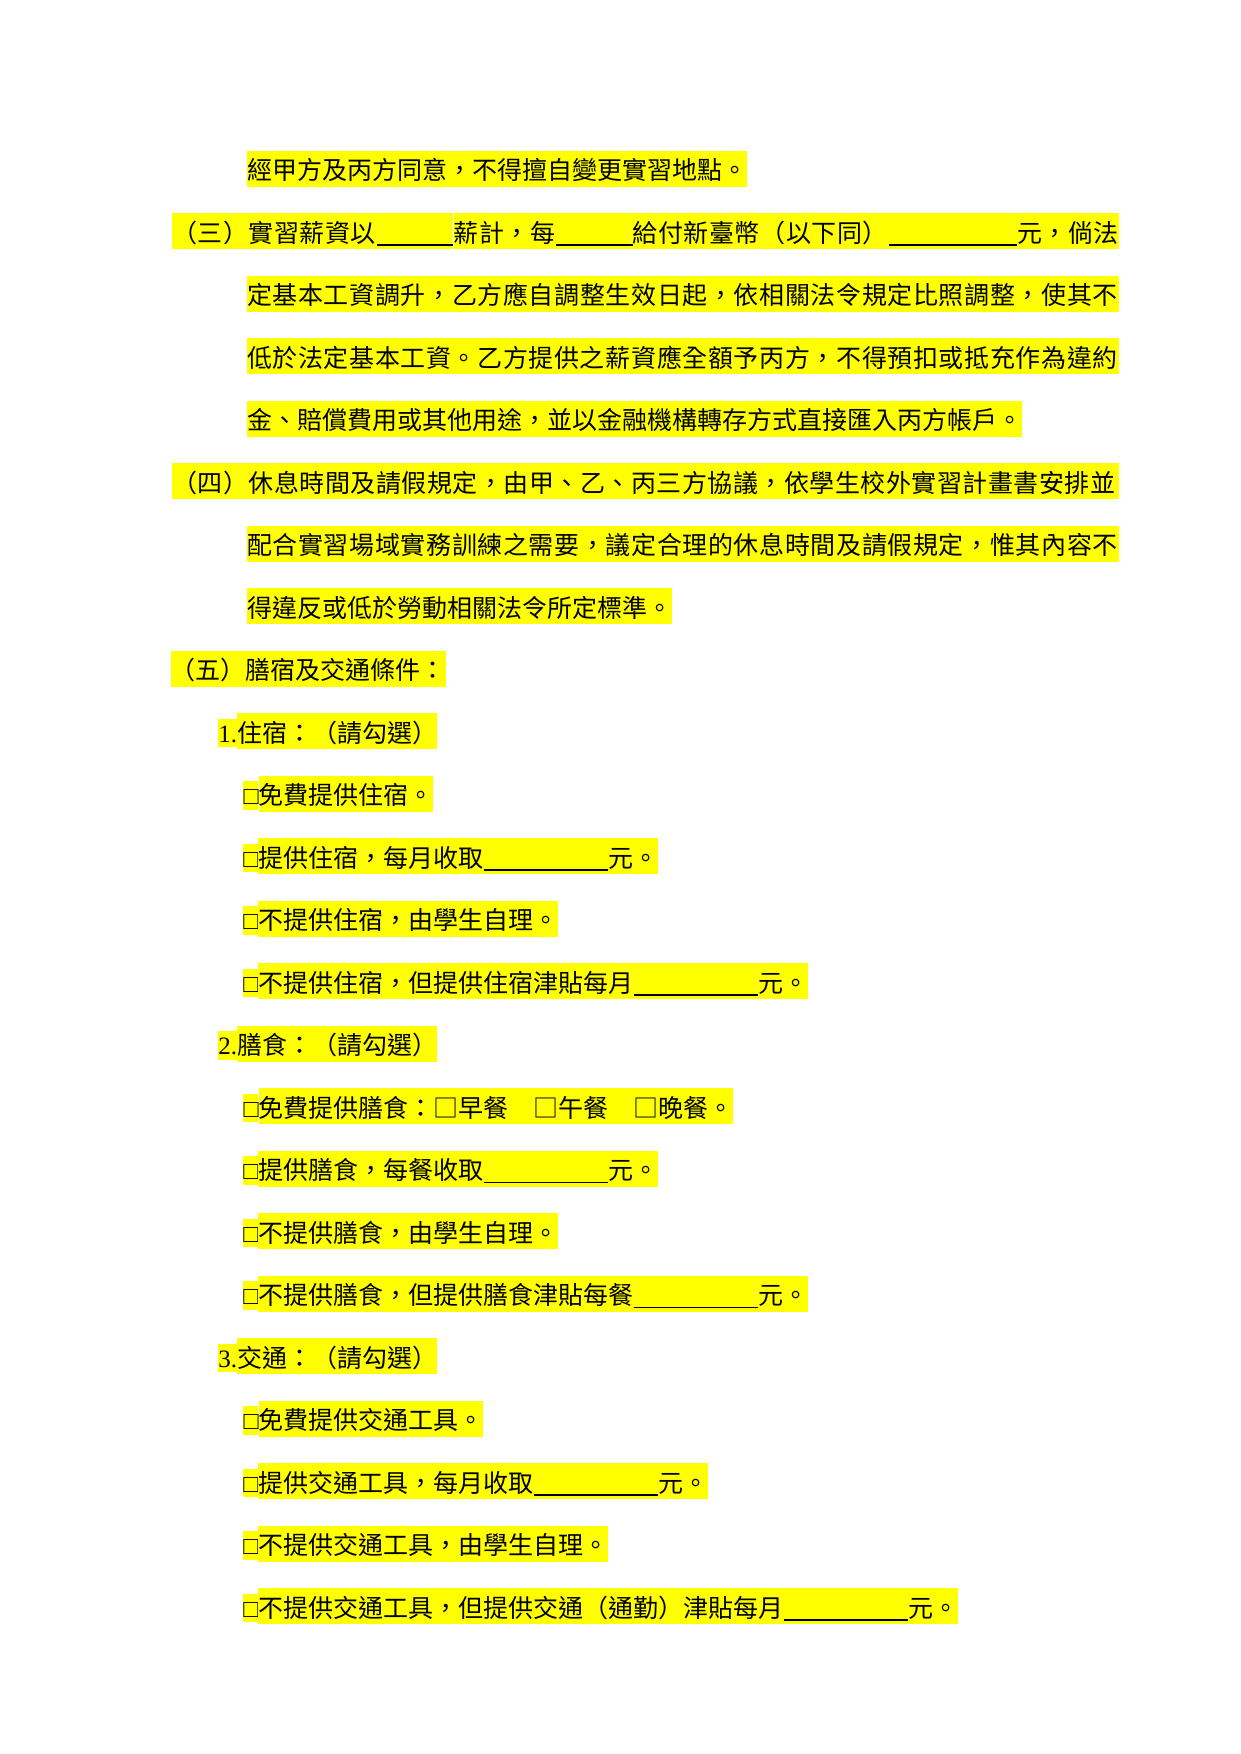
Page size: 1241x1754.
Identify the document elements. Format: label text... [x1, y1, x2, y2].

text □提供住宿，每月收取 元。 [243, 814, 1119, 877]
text □免費提供住宿。 [118, 752, 1119, 814]
text □不提供膳食，由學生自理。 [243, 1189, 1119, 1252]
text □不提供住宿，但提供住宿津貼每月 元。 [243, 939, 1119, 1002]
text □免費提供膳食：□早餐 □午餐 □晚餐。 [118, 1064, 1119, 1127]
text 經甲方及丙方同意，不得擅自變更實習地點。 [172, 127, 1119, 189]
text □不提供膳食，但提供膳食津貼每餐 元。 [243, 1252, 1119, 1314]
text （五）膳宿及交通條件： [171, 627, 1119, 689]
text 1.住宿：（請勾選） [118, 689, 1119, 752]
text □提供膳食，每餐收取 元。 [243, 1127, 1119, 1189]
text （三）實習薪資以 薪計，每 給付新臺幣（以下同） 元，倘法定基本工資調升，乙方應自調整生效日起，依相關法令規定比照調整，使其不低於法定基本工資。乙方提供之薪資應全額予丙方，不得預扣或抵充作為違約金、賠償費用或其他用途，並以金融機構轉存方式直接匯入丙方帳戶。 [172, 189, 1119, 439]
text 3.交通：（請勾選） [118, 1314, 1119, 1377]
text □不提供交通工具，但提供交通（通勤）津貼每月 元。 [243, 1564, 1119, 1627]
text □不提供住宿，由學生自理。 [243, 877, 1119, 939]
text □提供交通工具，每月收取 元。 [243, 1439, 1119, 1502]
text □不提供交通工具，由學生自理。 [243, 1502, 1119, 1564]
text （四）休息時間及請假規定，由甲、乙、丙三方協議，依學生校外實習計畫書安排並配合實習場域實務訓練之需要，議定合理的休息時間及請假規定，惟其內容不得違反或低於勞動相關法令所定標準。 [172, 439, 1119, 627]
text □免費提供交通工具。 [118, 1377, 1119, 1439]
text 2.膳食：（請勾選） [118, 1002, 1119, 1064]
